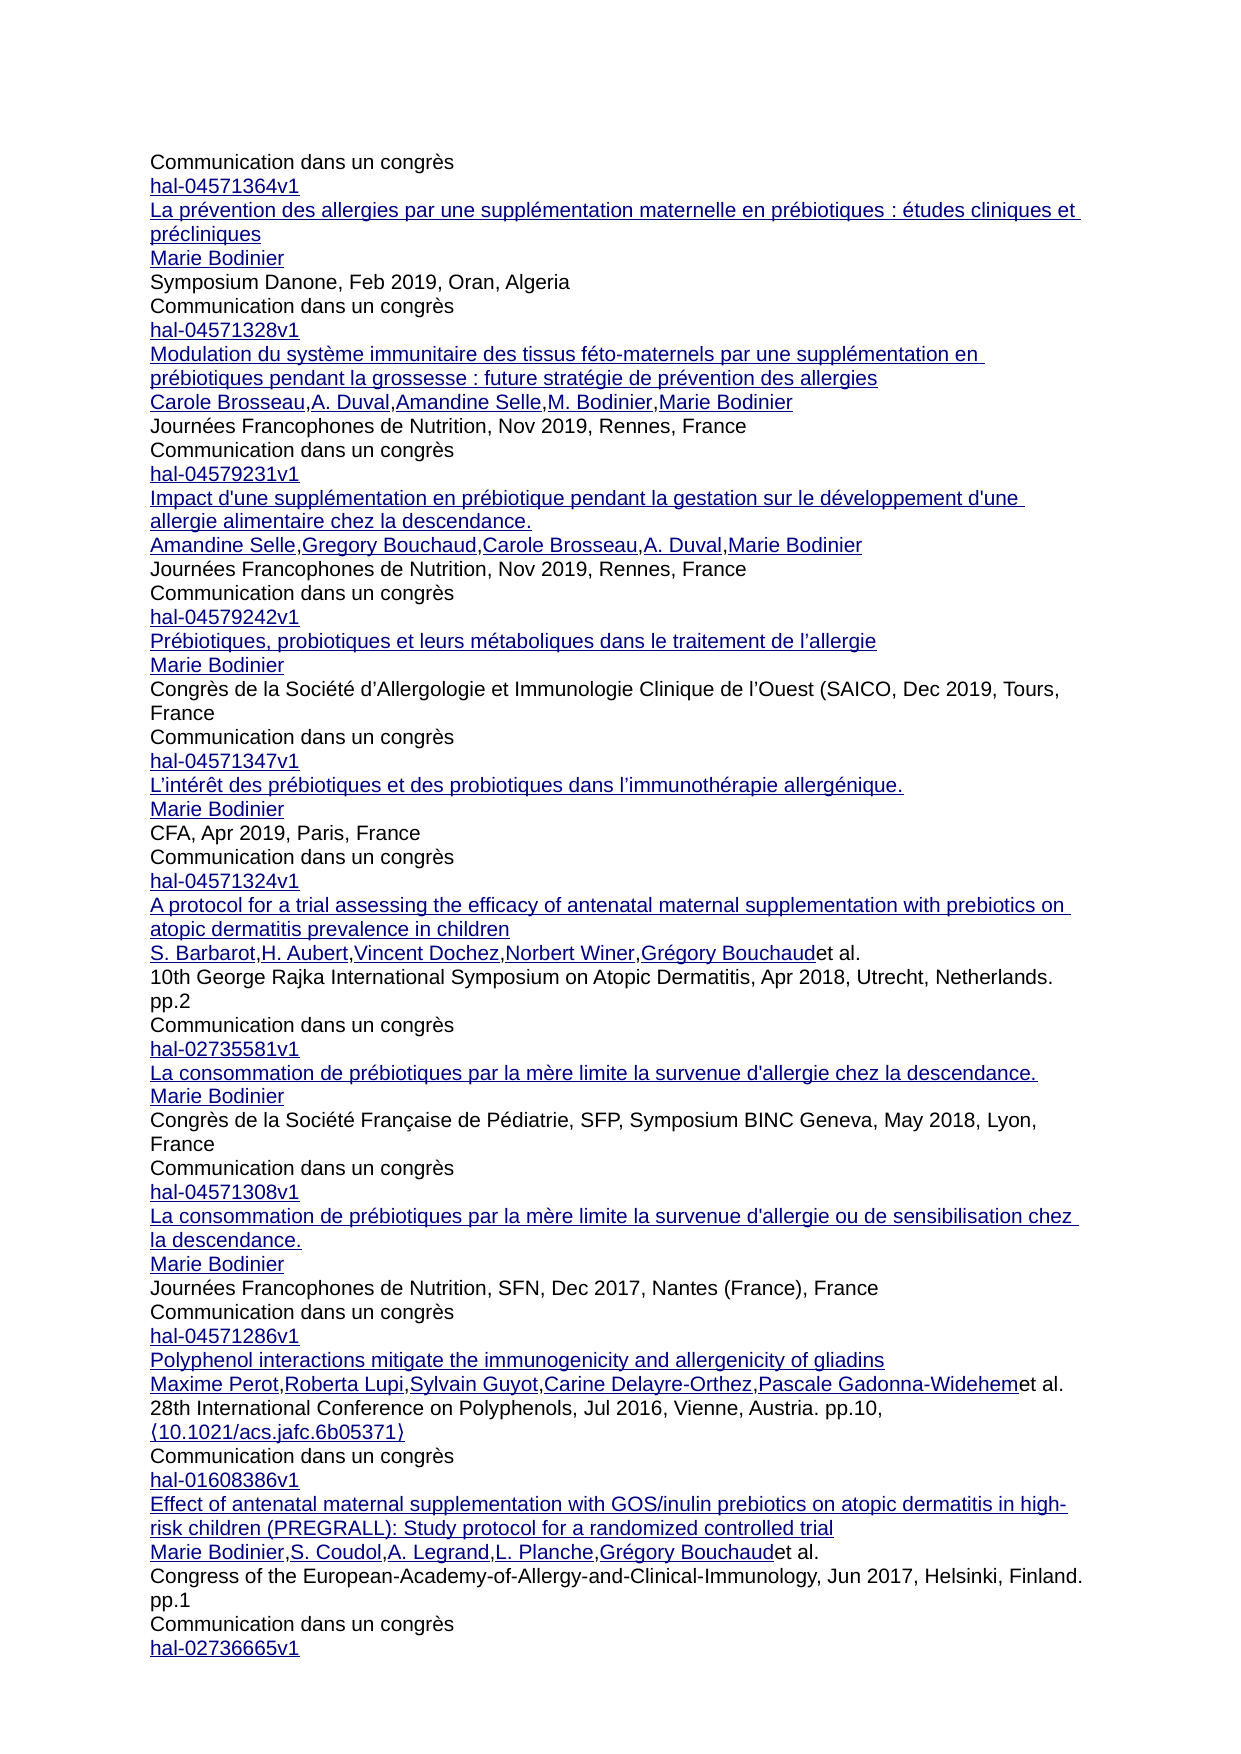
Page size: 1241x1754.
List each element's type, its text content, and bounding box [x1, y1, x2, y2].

table_cell L’intérêt des prébiotiques et des probiotiques dans l’immunothérapie allergénique. Marie Bodinier CFA, Apr 2019, Paris, France Communication dans un congrès hal-04571324v1 [150, 773, 1090, 893]
table_cell Polyphenol interactions mitigate the immunogenicity and allergenicity of gliadins Maxime Perot,Roberta Lupi,Sylvain Guyot,Carine Delayre-Orthez,Pascale Gadonna-Widehemet al. 28th International Conference on Polyphenols, Jul 2016, Vienne, Austria. pp.10, ⟨10.1021/acs.jafc.6b05371⟩ Communication dans un congrès hal-01608386v1 [150, 1348, 1090, 1492]
table_cell A protocol for a trial assessing the efficacy of antenatal maternal supplementation with prebiotics on atopic dermatitis prevalence in children S. Barbarot,H. Aubert,Vincent Dochez,Norbert Winer,Grégory Bouchaudet al. 10th George Rajka International Symposium on Atopic Dermatitis, Apr 2018, Utrecht, Netherlands. pp.2 Communication dans un congrès hal-02735581v1 [150, 893, 1090, 1060]
table_cell Impact d'une supplémentation en prébiotique pendant la gestation sur le développement d'une allergie alimentaire chez la descendance. Amandine Selle,Gregory Bouchaud,Carole Brosseau,A. Duval,Marie Bodinier Journées Francophones de Nutrition, Nov 2019, Rennes, France Communication dans un congrès hal-04579242v1 [150, 485, 1090, 629]
table_cell La consommation de prébiotiques par la mère limite la survenue d'allergie chez la descendance. Marie Bodinier Congrès de la Société Française de Pédiatrie, SFP, Symposium BINC Geneva, May 2018, Lyon, France Communication dans un congrès hal-04571308v1 [150, 1060, 1090, 1204]
table_cell Modulation du système immunitaire des tissus féto-maternels par une supplémentation en prébiotiques pendant la grossesse : future stratégie de prévention des allergies Carole Brosseau,A. Duval,Amandine Selle,M. Bodinier,Marie Bodinier Journées Francophones de Nutrition, Nov 2019, Rennes, France Communication dans un congrès hal-04579231v1 [150, 342, 1090, 485]
table_cell La consommation de prébiotiques par la mère limite la survenue d'allergie ou de sensibilisation chez la descendance. Marie Bodinier Journées Francophones de Nutrition, SFN, Dec 2017, Nantes (France), France Communication dans un congrès hal-04571286v1 [150, 1204, 1090, 1348]
table_cell Communication dans un congrès hal-04571364v1 [150, 150, 1090, 198]
table_cell Prébiotiques, probiotiques et leurs métaboliques dans le traitement de l’allergie Marie Bodinier Congrès de la Société d’Allergologie et Immunologie Clinique de l’Ouest (SAICO, Dec 2019, Tours, France Communication dans un congrès hal-04571347v1 [150, 629, 1090, 773]
table_cell La prévention des allergies par une supplémentation maternelle en prébiotiques : études cliniques et précliniques Marie Bodinier Symposium Danone, Feb 2019, Oran, Algeria Communication dans un congrès hal-04571328v1 [150, 198, 1090, 342]
table_cell Effect of antenatal maternal supplementation with GOS/inulin prebiotics on atopic dermatitis in high-risk children (PREGRALL): Study protocol for a randomized controlled trial Marie Bodinier,S. Coudol,A. Legrand,L. Planche,Grégory Bouchaudet al. Congress of the European-Academy-of-Allergy-and-Clinical-Immunology, Jun 2017, Helsinki, Finland. pp.1 Communication dans un congrès hal-02736665v1 [150, 1492, 1090, 1659]
